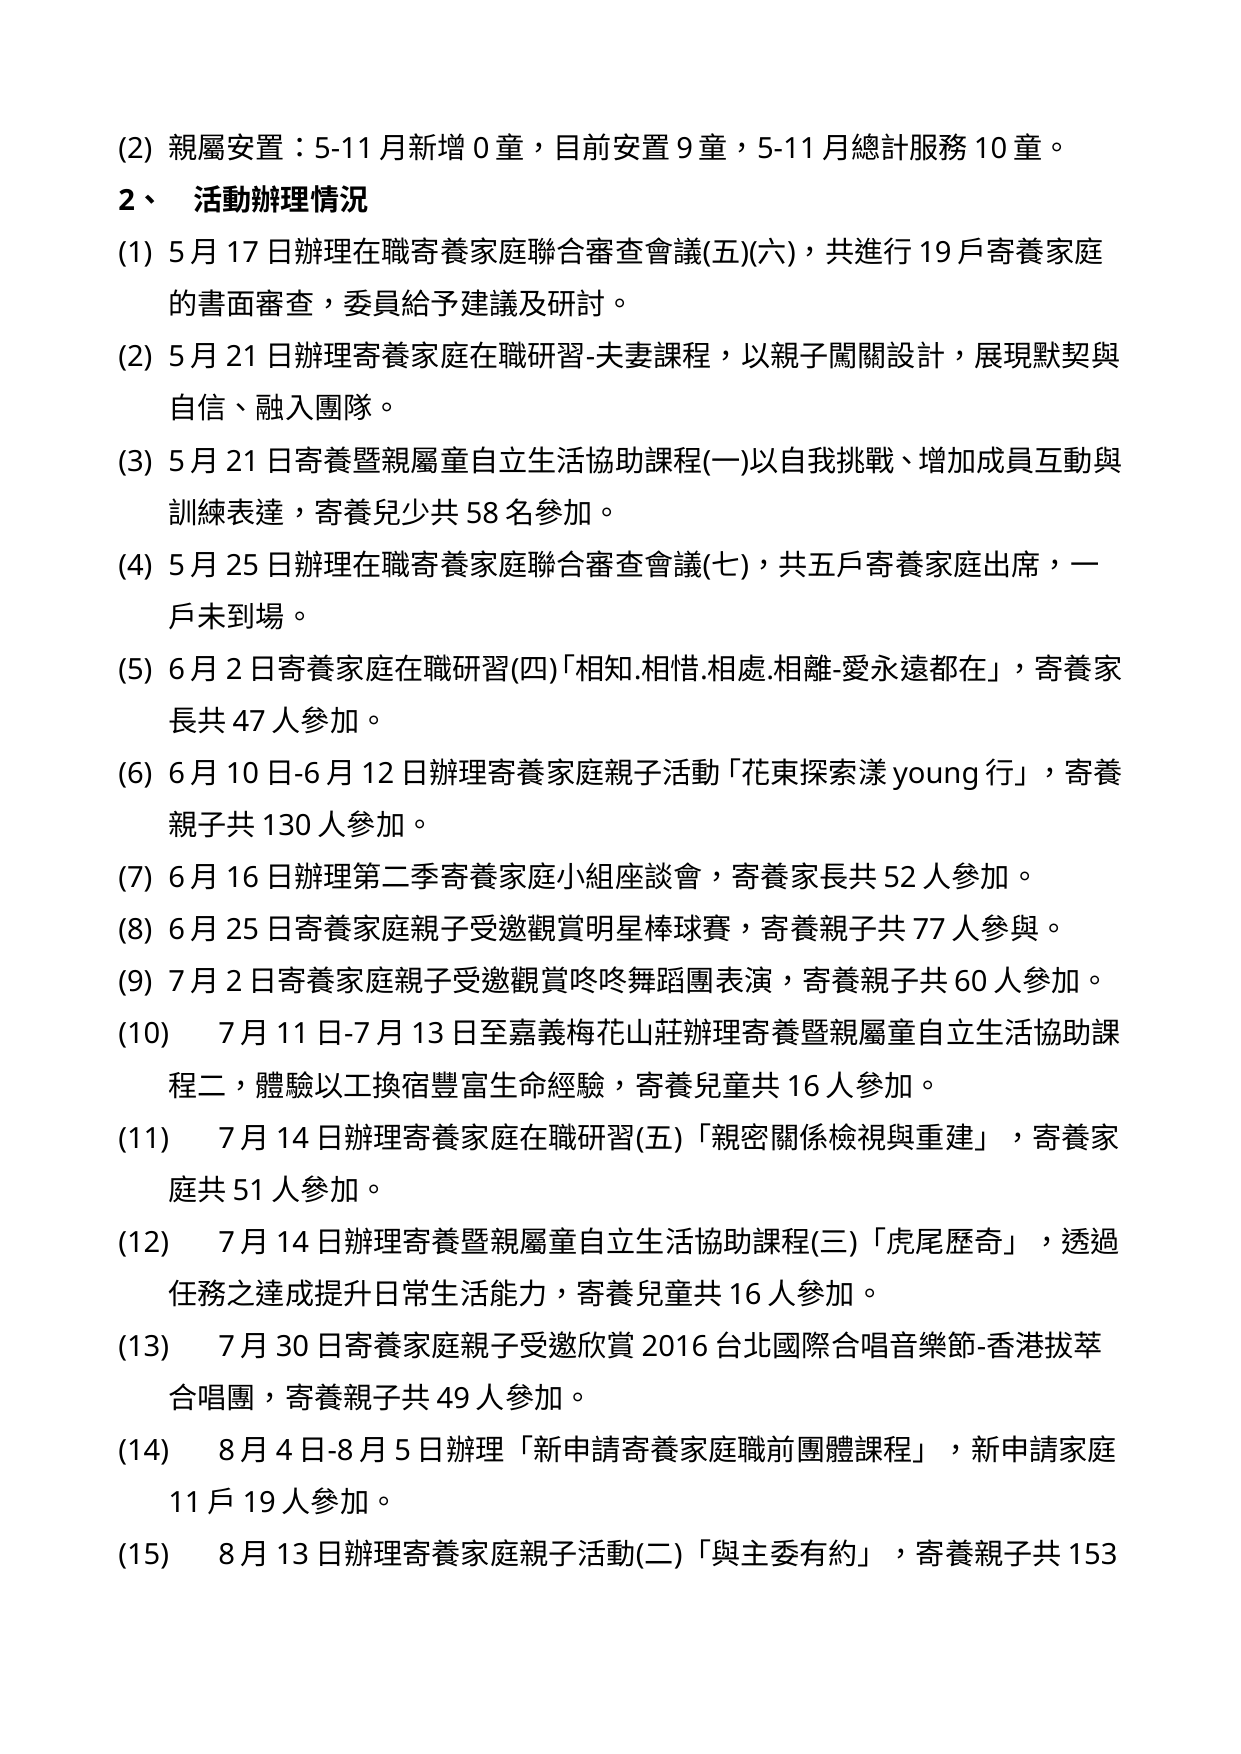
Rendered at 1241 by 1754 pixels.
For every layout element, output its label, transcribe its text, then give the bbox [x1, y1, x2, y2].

list 5月17日辦理在職寄養家庭聯合審查會議(五)(六)，共進行19戶寄養家庭的書面審查，委員給予建議及研討。 [118, 221, 1122, 325]
list 5月21日寄養暨親屬童自立生活協助課程(一)以自我挑戰、增加成員互動與訓練表達，寄養兒少共58名參加。 [118, 429, 1122, 533]
list 7月11日-7月13日至嘉義梅花山莊辦理寄養暨親屬童自立生活協助課程二，體驗以工換宿豐富生命經驗，寄養兒童共16人參加。 [118, 1002, 1122, 1106]
list 6月2日寄養家庭在職研習(四)「相知.相惜.相處.相離-愛永遠都在」，寄養家長共47人參加。 [118, 638, 1122, 742]
list 活動辦理情況 [118, 169, 1122, 221]
list 7月30日寄養家庭親子受邀欣賞2016台北國際合唱音樂節-香港拔萃合唱團，寄養親子共49人參加。 [118, 1315, 1122, 1419]
list 7月14日辦理寄養暨親屬童自立生活協助課程(三)「虎尾歷奇」，透過任務之達成提升日常生活能力，寄養兒童共16人參加。 [118, 1211, 1122, 1315]
list 7月14日辦理寄養家庭在職研習(五)「親密關係檢視與重建」，寄養家庭共51人參加。 [118, 1106, 1122, 1211]
list 6月25日寄養家庭親子受邀觀賞明星棒球賽，寄養親子共77人參與。 [118, 898, 1122, 950]
list 5月21日辦理寄養家庭在職研習-夫妻課程，以親子闖關設計，展現默契與自信、融入團隊。 [118, 325, 1122, 429]
list 8月4日-8月5日辦理「新申請寄養家庭職前團體課程」，新申請家庭11戶19人參加。 [118, 1419, 1122, 1523]
list 5月25日辦理在職寄養家庭聯合審查會議(七)，共五戶寄養家庭出席，一戶未到場。 [118, 533, 1122, 638]
list 8月13日辦理寄養家庭親子活動(二)「與主委有約」，寄養親子共153 [118, 1523, 1122, 1575]
list 6月16日辦理第二季寄養家庭小組座談會，寄養家長共52人參加。 [118, 846, 1122, 898]
list 親屬安置：5-11月新增0童，目前安置9童，5-11月總計服務10童。 [118, 117, 1122, 169]
list 7月2日寄養家庭親子受邀觀賞咚咚舞蹈團表演，寄養親子共60人參加。 [118, 950, 1122, 1002]
list 6月10日-6月12日辦理寄養家庭親子活動「花東探索漾young行」，寄養親子共130人參加。 [118, 742, 1122, 846]
